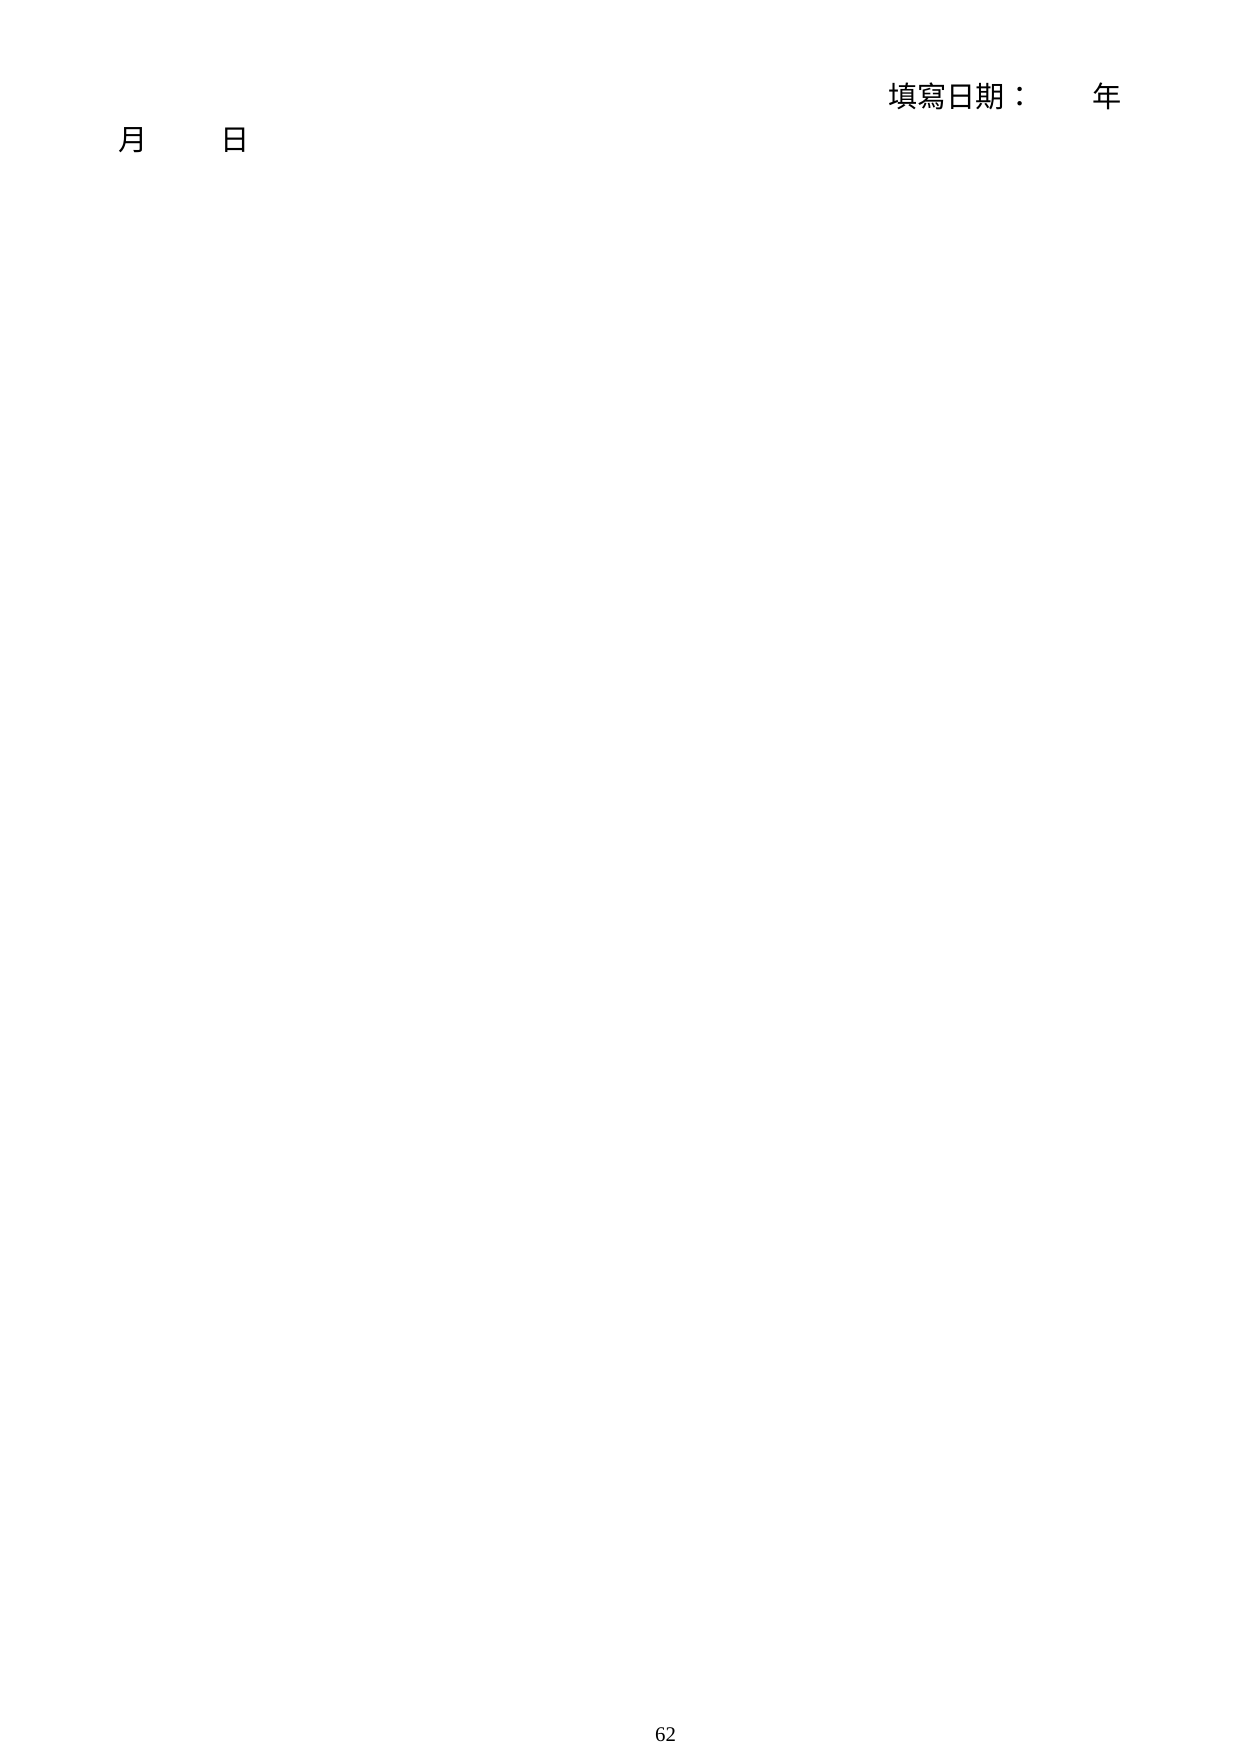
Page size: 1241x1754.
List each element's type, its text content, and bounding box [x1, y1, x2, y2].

text 填寫日期： 年 月 日 [118, 74, 1212, 158]
